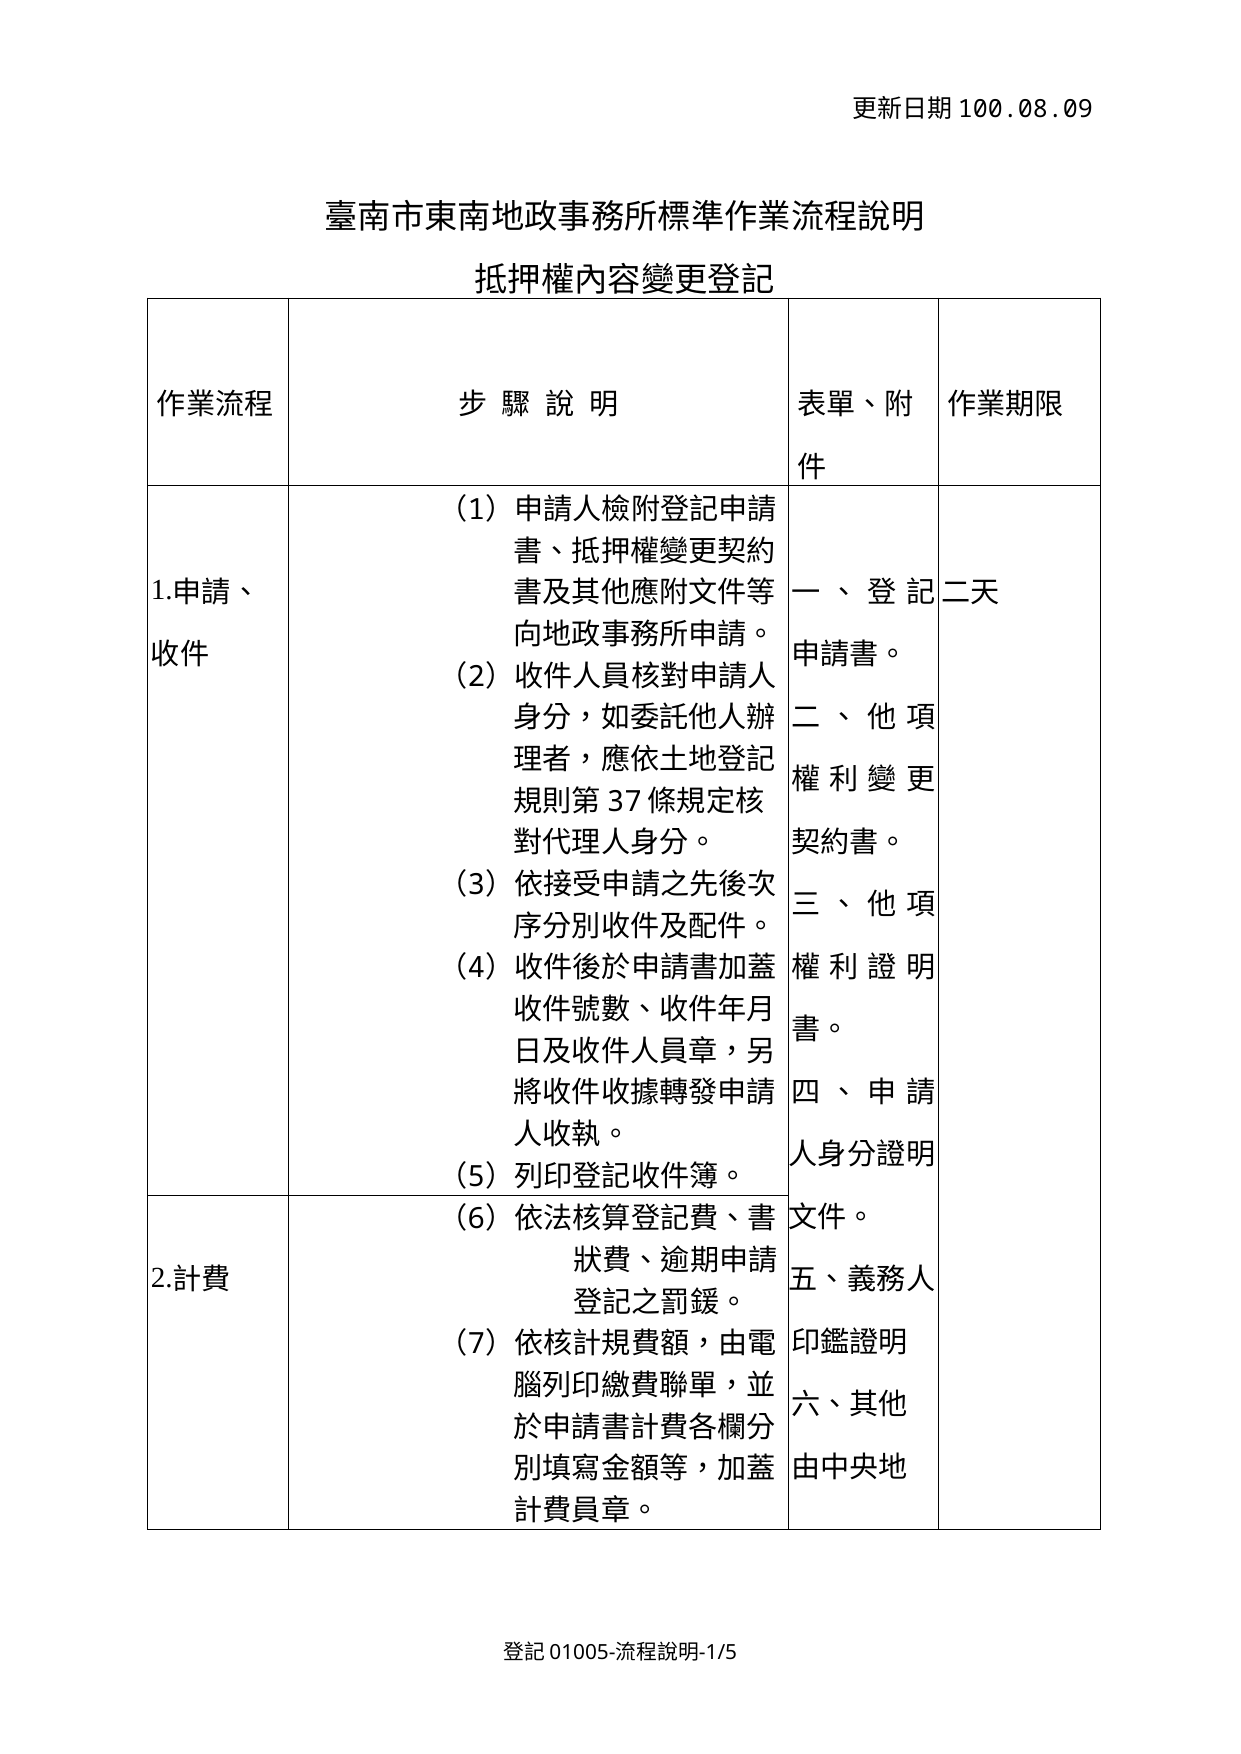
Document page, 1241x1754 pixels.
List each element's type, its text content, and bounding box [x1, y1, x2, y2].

table_cell 作業流程 [148, 299, 288, 485]
table_cell 1.申請、收件 [148, 486, 288, 1194]
table_cell 申請人檢附登記申請書、抵押權變更契約書及其他應附文件等向地政事務所申請。 收件人員核對申請人身分，如委託他人辦理者，應依土地登記規則第37條規定核對代理人身分。 依接受申請之先後次序分別收件及配件。 收件後於申請書加蓋收件號數、收件年月日及收件人員章，另將收件收據轉發申請人收執。 列印登記收件簿。 [289, 486, 788, 1194]
table_cell 表單、附件 [789, 299, 938, 485]
table_cell 依法核算登記費、書狀費、逾期申請登記之罰鍰。 依核計規費額，由電腦列印繳費聯單，並於申請書計費各欄分別填寫金額等，加蓋計費員章。 [289, 1196, 788, 1529]
table_header 臺南市東南地政事務所標準作業流程說明 抵押權內容變更登記 [148, 173, 1101, 298]
table_cell 步 驟 說 明 [289, 299, 788, 485]
table_cell 一、登記申請書。 二、他項權利變更契約書。 三、他項權利證明書。 四、申請人身分證明文件。 五、義務人印鑑證明 六、其他由中央地 [789, 486, 938, 1529]
table_cell 2.計費 [148, 1196, 288, 1529]
table_cell 二天 [939, 486, 1100, 1529]
table_cell 作業期限 [939, 299, 1100, 485]
